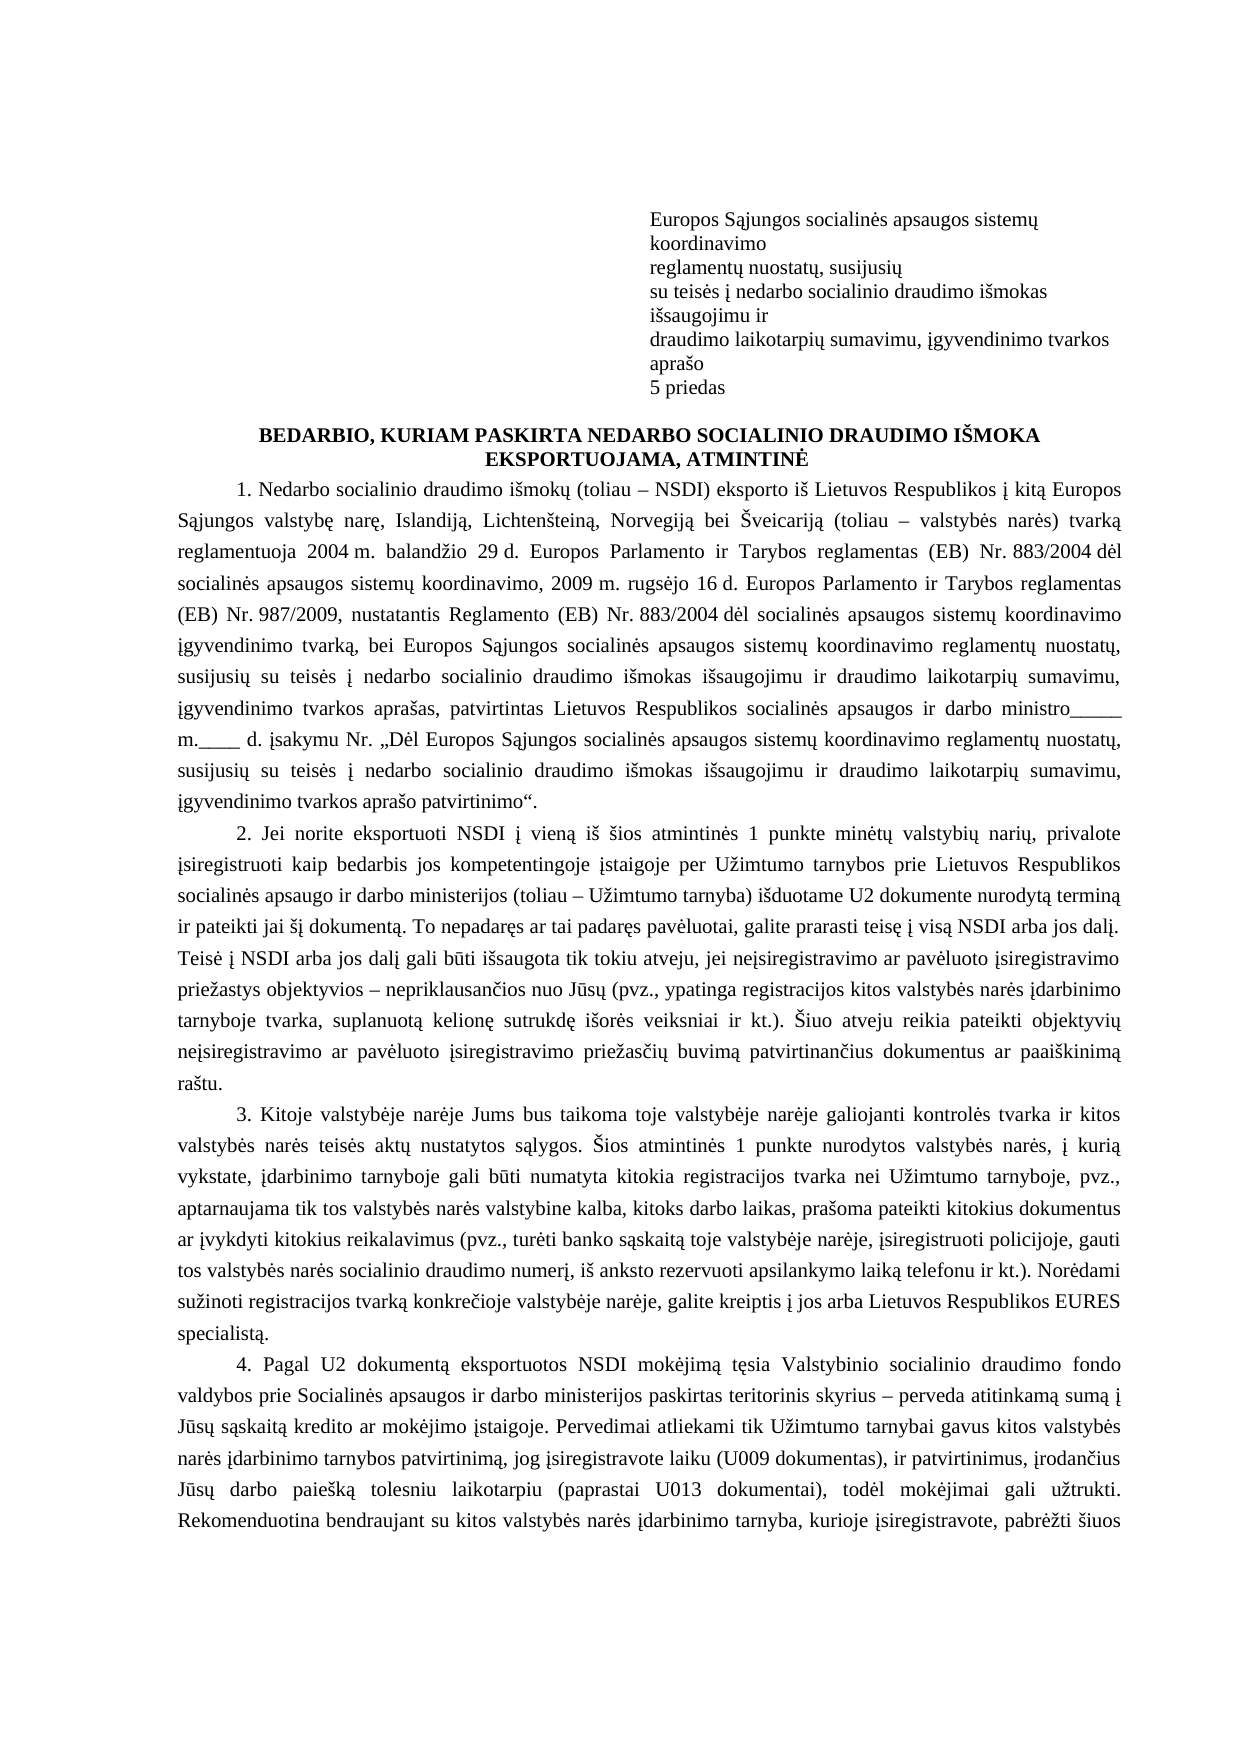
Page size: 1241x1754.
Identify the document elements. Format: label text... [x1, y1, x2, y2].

text su teisės į nedarbo socialinio draudimo išmokas išsaugojimu ir [649, 279, 1122, 327]
text 4. Pagal U2 dokumentą eksportuotos NSDI mokėjimą tęsia Valstybinio socialinio draudimo fondo valdybos prie Socialinės apsaugos ir darbo ministerijos paskirtas teritorinis skyrius – perveda atitinkamą sumą į Jūsų sąskaitą kredito ar mokėjimo įstaigoje. Pervedimai atliekami tik Užimtumo tarnybai gavus kitos valstybės narės įdarbinimo tarnybos patvirtinimą, jog įsiregistravote laiku (U009 dokumentas), ir patvirtinimus, įrodančius Jūsų darbo paiešką tolesniu laikotarpiu (paprastai U013 dokumentai), todėl mokėjimai gali užtrukti. Rekomenduotina bendraujant su kitos valstybės narės įdarbinimo tarnyba, kurioje įsiregistravote, pabrėžti šiuos [177, 1346, 1122, 1534]
text 3. Kitoje valstybėje narėje Jums bus taikoma toje valstybėje narėje galiojanti kontrolės tvarka ir kitos valstybės narės teisės aktų nustatytos sąlygos. Šios atmintinės 1 punkte nurodytos valstybės narės, į kurią vykstate, įdarbinimo tarnyboje gali būti numatyta kitokia registracijos tvarka nei Užimtumo tarnyboje, pvz., aptarnaujama tik tos valstybės narės valstybine kalba, kitoks darbo laikas, prašoma pateikti kitokius dokumentus ar įvykdyti kitokius reikalavimus (pvz., turėti banko sąskaitą toje valstybėje narėje, įsiregistruoti policijoje, gauti tos valstybės narės socialinio draudimo numerį, iš anksto rezervuoti apsilankymo laiką telefonu ir kt.). Norėdami sužinoti registracijos tvarką konkrečioje valstybėje narėje, galite kreiptis į jos arba Lietuvos Respublikos EURES specialistą. [177, 1096, 1122, 1346]
text Europos Sąjungos socialinės apsaugos sistemų koordinavimo [649, 207, 1122, 255]
text 2. Jei norite eksportuoti NSDI į vieną iš šios atmintinės 1 punkte minėtų valstybių narių, privalote įsiregistruoti kaip bedarbis jos kompetentingoje įstaigoje per Užimtumo tarnybos prie Lietuvos Respublikos socialinės apsaugo ir darbo ministerijos (toliau – Užimtumo tarnyba) išduotame U2 dokumente nurodytą terminą ir pateikti jai šį dokumentą. To nepadaręs ar tai padaręs pavėluotai, galite prarasti teisę į visą NSDI arba jos dalį. Teisė į NSDI arba jos dalį gali būti išsaugota tik tokiu atveju, jei neįsiregistravimo ar pavėluoto įsiregistravimo priežastys objektyvios – nepriklausančios nuo Jūsų (pvz., ypatinga registracijos kitos valstybės narės įdarbinimo tarnyboje tvarka, suplanuotą kelionę sutrukdę išorės veiksniai ir kt.). Šiuo atveju reikia pateikti objektyvių neįsiregistravimo ar pavėluoto įsiregistravimo priežasčių buvimą patvirtinančius dokumentus ar paaiškinimą raštu. [177, 815, 1122, 1096]
text 1. Nedarbo socialinio draudimo išmokų (toliau – NSDI) eksporto iš Lietuvos Respublikos į kitą Europos Sąjungos valstybę narę, Islandiją, Lichtenšteiną, Norvegiją bei Šveicariją (toliau – valstybės narės) tvarką reglamentuoja 2004 m. balandžio 29 d. Europos Parlamento ir Tarybos reglamentas (EB) Nr. 883/2004 dėl socialinės apsaugos sistemų koordinavimo, 2009 m. rugsėjo 16 d. Europos Parlamento ir Tarybos reglamentas (EB) Nr. 987/2009, nustatantis Reglamento (EB) Nr. 883/2004 dėl socialinės apsaugos sistemų koordinavimo įgyvendinimo tvarką, bei Europos Sąjungos socialinės apsaugos sistemų koordinavimo reglamentų nuostatų, susijusių su teisės į nedarbo socialinio draudimo išmokas išsaugojimu ir draudimo laikotarpių sumavimu, įgyvendinimo tvarkos aprašas, patvirtintas Lietuvos Respublikos socialinės apsaugos ir darbo ministro_____ m.____ d. įsakymu Nr. „Dėl Europos Sąjungos socialinės apsaugos sistemų koordinavimo reglamentų nuostatų, susijusių su teisės į nedarbo socialinio draudimo išmokas išsaugojimu ir draudimo laikotarpių sumavimu, įgyvendinimo tvarkos aprašo patvirtinimo“. [177, 471, 1122, 815]
text BEDARBIO, KURIAM PASKIRTA NEDARBO SOCIALINIO DRAUDIMO IŠMOKA EKSPORTUOJAMA, ATMINTINĖ [177, 423, 1122, 471]
text 5 priedas [649, 375, 1122, 399]
text reglamentų nuostatų, susijusių [649, 255, 1122, 279]
text draudimo laikotarpių sumavimu, įgyvendinimo tvarkos aprašo [649, 327, 1122, 375]
